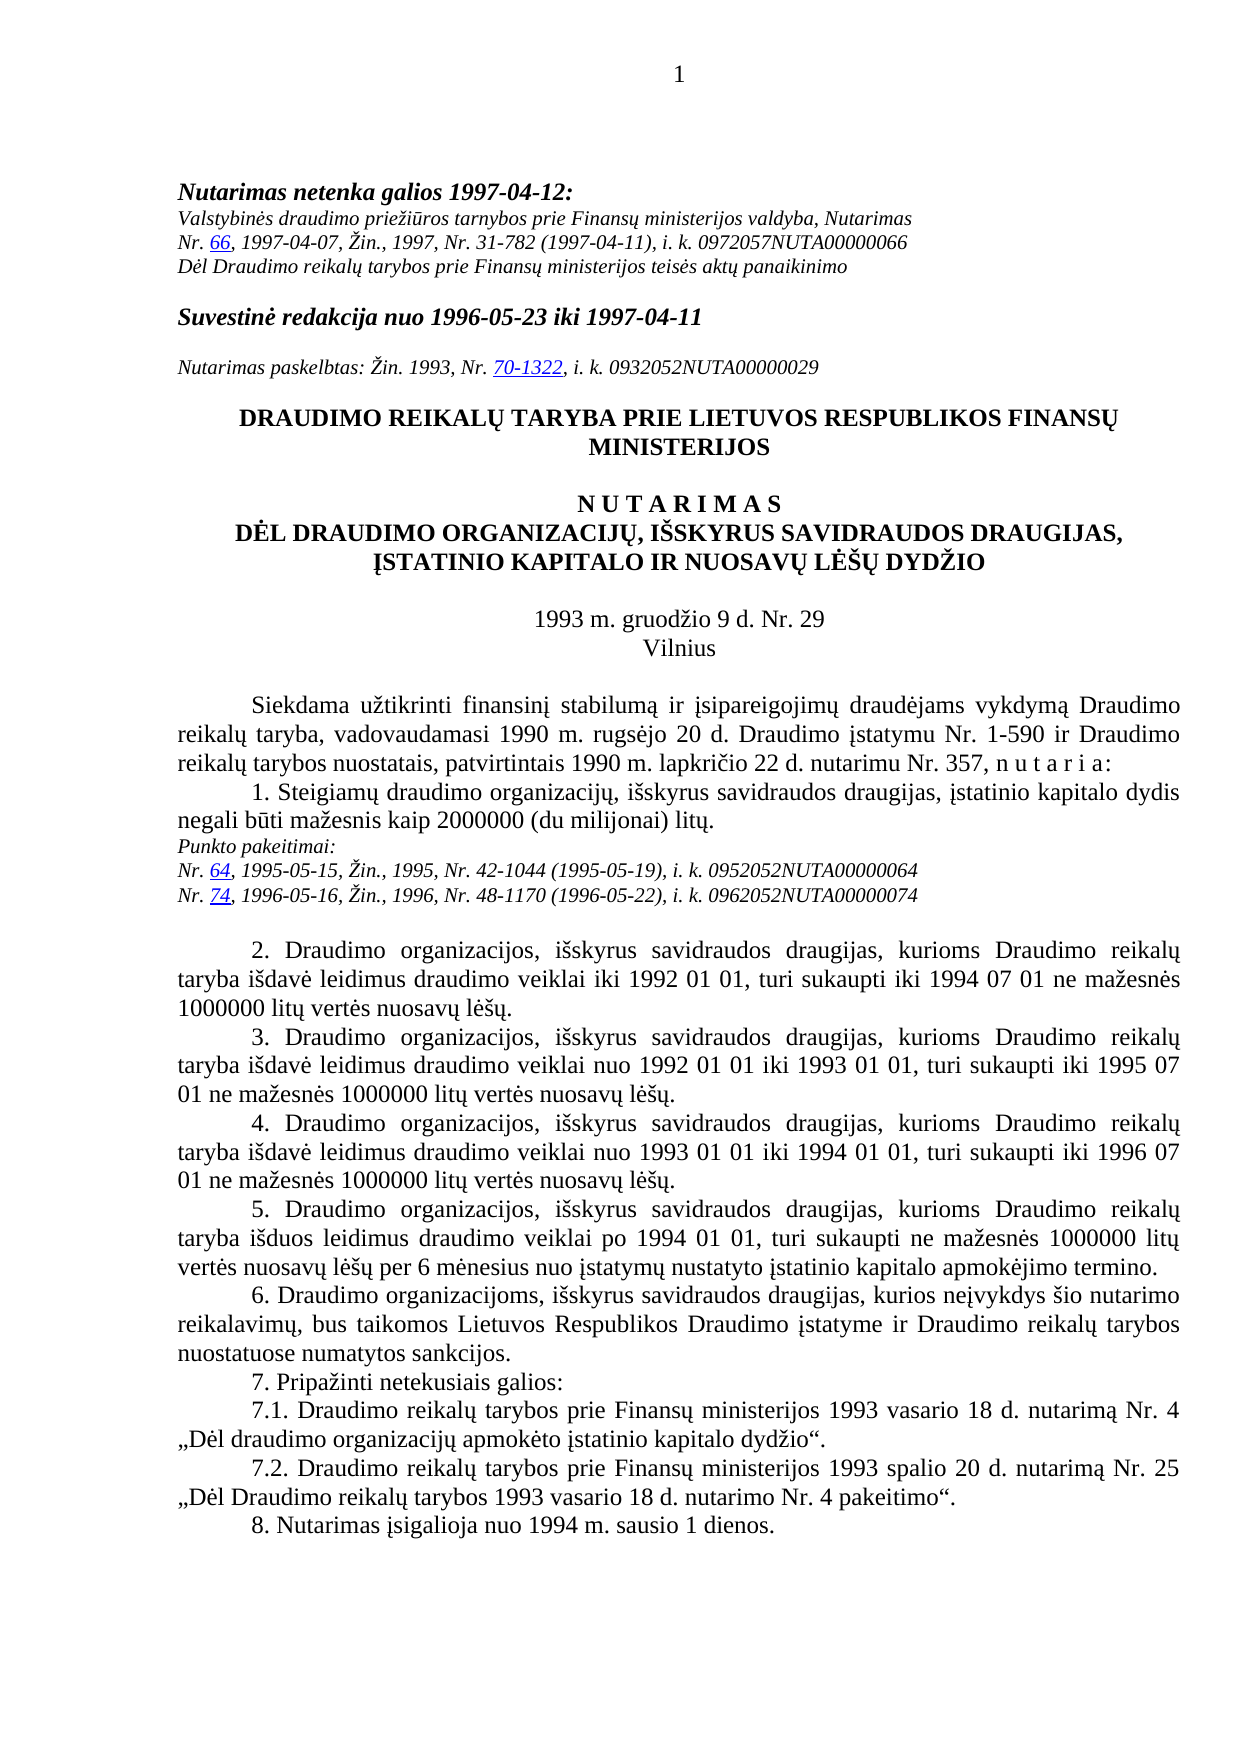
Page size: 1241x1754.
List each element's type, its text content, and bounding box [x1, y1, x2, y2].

text DRAUDIMO REIKALŲ TARYBA PRIE LIETUVOS RESPUBLIKOS FINANSŲ MINISTERIJOS [177, 403, 1181, 461]
text Vilnius [177, 633, 1181, 662]
text Siekdama užtikrinti finansinį stabilumą ir įsipareigojimų draudėjams vykdymą Draudimo reikalų taryba, vadovaudamasi 1990 m. rugsėjo 20 d. Draudimo įstatymu Nr. 1-590 ir Draudimo reikalų tarybos nuostatais, patvirtintais 1990 m. lapkričio 22 d. nutarimu Nr. 357, nutaria: [177, 691, 1181, 777]
text N U T A R I M A S [177, 489, 1181, 518]
text Nr. 74, 1996-05-16, Žin., 1996, Nr. 48-1170 (1996-05-22), i. k. 0962052NUTA00000074 [177, 882, 1181, 907]
text 8. Nutarimas įsigalioja nuo 1994 m. sausio 1 dienos. [177, 1510, 1181, 1539]
text Suvestinė redakcija nuo 1996-05-23 iki 1997-04-11 [177, 302, 1181, 331]
text Nr. 66, 1997-04-07, Žin., 1997, Nr. 31-782 (1997-04-11), i. k. 0972057NUTA00000066 [177, 230, 1181, 254]
text 1. Steigiamų draudimo organizacijų, išskyrus savidraudos draugijas, įstatinio kapitalo dydis negali būti mažesnis kaip 2000000 (du milijonai) litų. [177, 777, 1181, 834]
text 7.1. Draudimo reikalų tarybos prie Finansų ministerijos 1993 vasario 18 d. nutarimą Nr. 4 „Dėl draudimo organizacijų apmokėto įstatinio kapitalo dydžio“. [177, 1395, 1181, 1453]
text 7. Pripažinti netekusiais galios: [177, 1367, 1181, 1395]
text 5. Draudimo organizacijos, išskyrus savidraudos draugijas, kurioms Draudimo reikalų taryba išduos leidimus draudimo veiklai po 1994 01 01, turi sukaupti ne mažesnės 1000000 litų vertės nuosavų lėšų per 6 mėnesius nuo įstatymų nustatyto įstatinio kapitalo apmokėjimo termino. [177, 1194, 1181, 1280]
text DĖL DRAUDIMO ORGANIZACIJŲ, IŠSKYRUS SAVIDRAUDOS DRAUGIJAS, ĮSTATINIO KAPITALO IR NUOSAVŲ LĖŠŲ DYDŽIO [177, 518, 1181, 576]
text Nr. 64, 1995-05-15, Žin., 1995, Nr. 42-1044 (1995-05-19), i. k. 0952052NUTA00000064 [177, 858, 1181, 882]
text Dėl Draudimo reikalų tarybos prie Finansų ministerijos teisės aktų panaikinimo [177, 254, 1181, 278]
text 2. Draudimo organizacijos, išskyrus savidraudos draugijas, kurioms Draudimo reikalų taryba išdavė leidimus draudimo veiklai iki 1992 01 01, turi sukaupti iki 1994 07 01 ne mažesnės 1000000 litų vertės nuosavų lėšų. [177, 935, 1181, 1022]
text 6. Draudimo organizacijoms, išskyrus savidraudos draugijas, kurios neįvykdys šio nutarimo reikalavimų, bus taikomos Lietuvos Respublikos Draudimo įstatyme ir Draudimo reikalų tarybos nuostatuose numatytos sankcijos. [177, 1280, 1181, 1367]
text 4. Draudimo organizacijos, išskyrus savidraudos draugijas, kurioms Draudimo reikalų taryba išdavė leidimus draudimo veiklai nuo 1993 01 01 iki 1994 01 01, turi sukaupti iki 1996 07 01 ne mažesnės 1000000 litų vertės nuosavų lėšų. [177, 1108, 1181, 1194]
text Punkto pakeitimai: [177, 834, 1181, 858]
text 1993 m. gruodžio 9 d. Nr. 29 [177, 604, 1181, 633]
text Nutarimas paskelbtas: Žin. 1993, Nr. 70-1322, i. k. 0932052NUTA00000029 [177, 355, 1181, 379]
text Valstybinės draudimo priežiūros tarnybos prie Finansų ministerijos valdyba, Nutarimas [177, 206, 1181, 230]
text 7.2. Draudimo reikalų tarybos prie Finansų ministerijos 1993 spalio 20 d. nutarimą Nr. 25 „Dėl Draudimo reikalų tarybos 1993 vasario 18 d. nutarimo Nr. 4 pakeitimo“. [177, 1453, 1181, 1510]
text Nutarimas netenka galios 1997-04-12: [177, 177, 1181, 206]
text 3. Draudimo organizacijos, išskyrus savidraudos draugijas, kurioms Draudimo reikalų taryba išdavė leidimus draudimo veiklai nuo 1992 01 01 iki 1993 01 01, turi sukaupti iki 1995 07 01 ne mažesnės 1000000 litų vertės nuosavų lėšų. [177, 1022, 1181, 1108]
